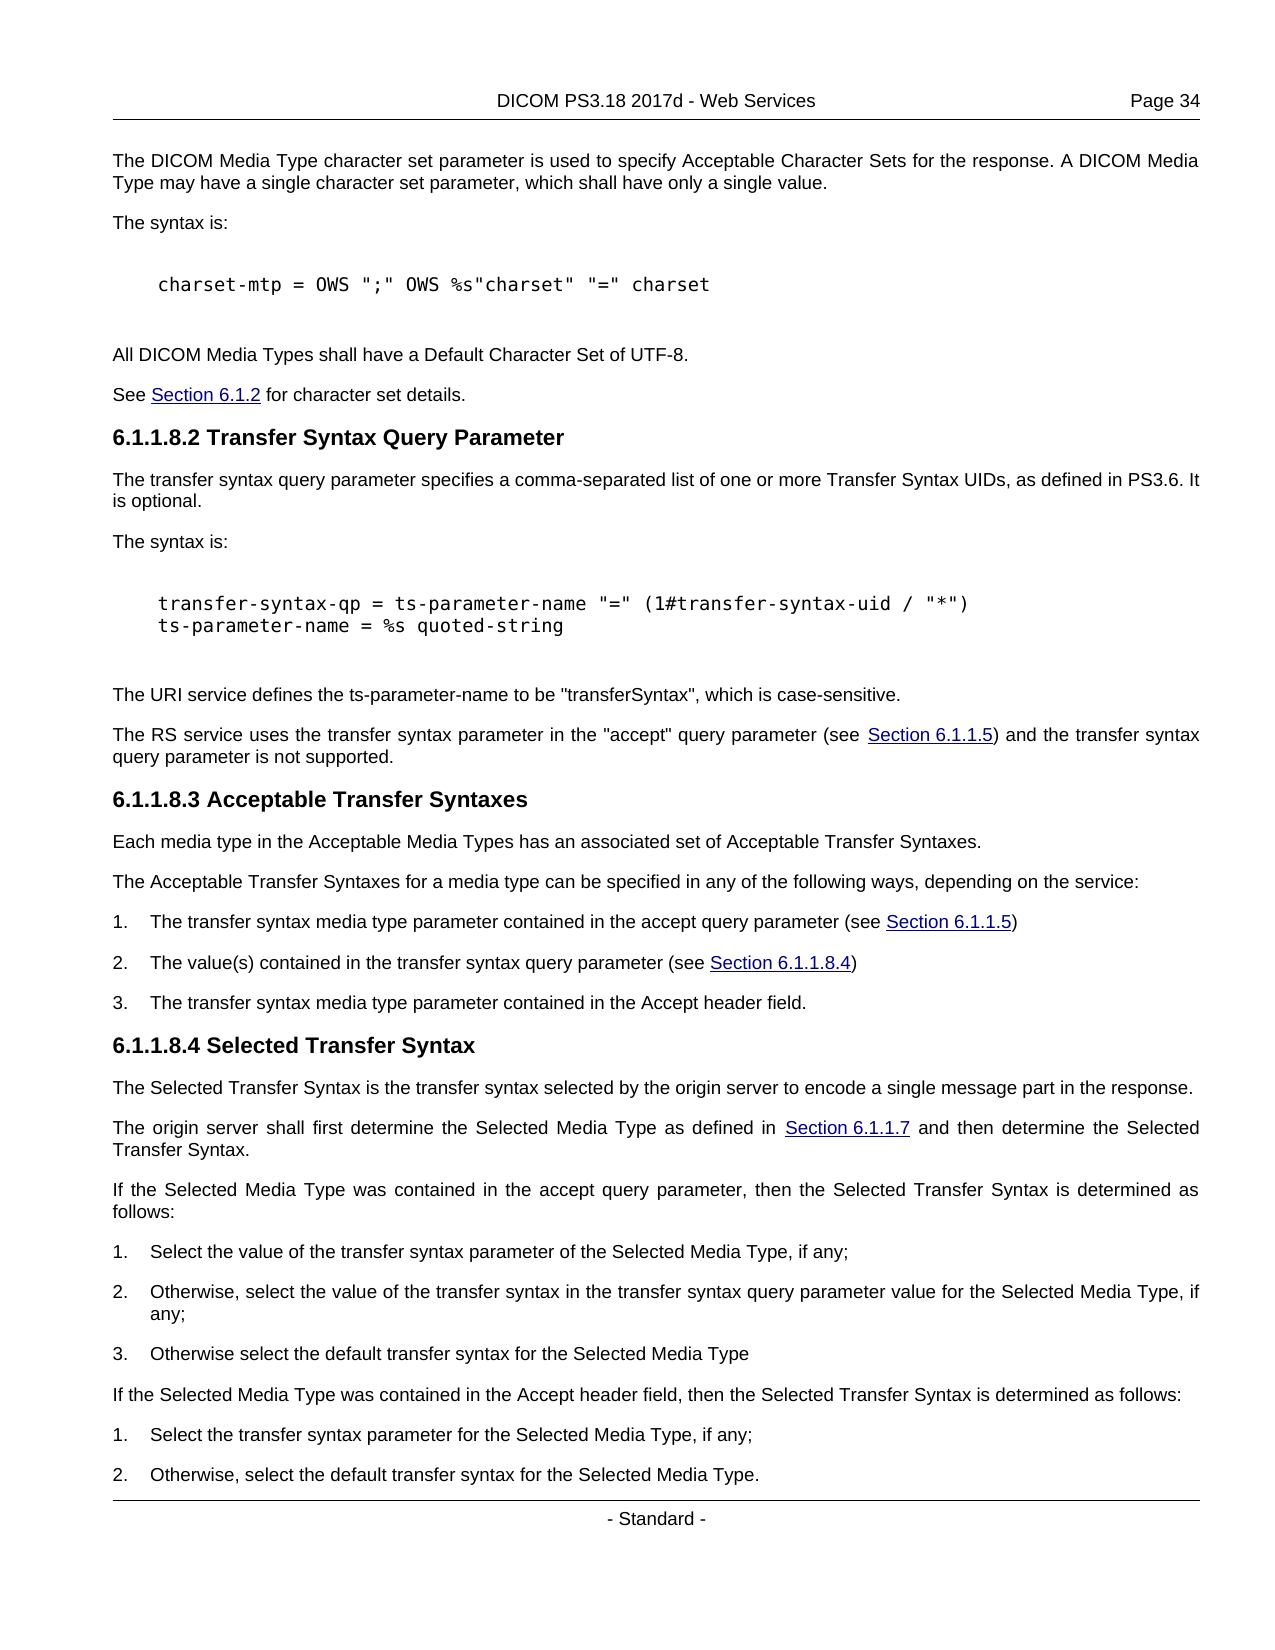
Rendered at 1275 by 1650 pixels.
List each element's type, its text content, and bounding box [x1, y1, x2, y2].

text charset-mtp = OWS ";" OWS %s"charset" "=" charset [112, 252, 1200, 325]
list Select the value of the transfer syntax parameter of the Selected Media Type, if any; [112, 1241, 1200, 1262]
list Otherwise select the default transfer syntax for the Selected Media Type [112, 1343, 1200, 1365]
text The syntax is: [112, 212, 1200, 233]
list The transfer syntax media type parameter contained in the accept query parameter (see Section 6.1.1.5) [112, 911, 1200, 933]
text If the Selected Media Type was contained in the Accept header field, then the Selected Transfer Syntax is determined as follows: [112, 1383, 1200, 1405]
text The Selected Transfer Syntax is the transfer syntax selected by the origin server to encode a single message part in the response. [112, 1077, 1200, 1098]
list The transfer syntax media type parameter contained in the Accept header field. [112, 992, 1200, 1013]
text The origin server shall first determine the Selected Media Type as defined in Section 6.1.1.7 and then determine the Selected Transfer Syntax. [112, 1117, 1200, 1160]
text The Acceptable Transfer Syntaxes for a media type can be specified in any of the following ways, depending on the service: [112, 871, 1200, 893]
text 6.1.1.8.4 Selected Transfer Syntax [112, 1032, 1200, 1058]
text transfer-syntax-qp = ts-parameter-name "=" (1#transfer-syntax-uid / "*") ts-parameter-name = %s quoted-string [112, 571, 1200, 665]
text 6.1.1.8.3 Acceptable Transfer Syntaxes [112, 786, 1200, 812]
text The RS service uses the transfer syntax parameter in the "accept" query parameter (see Section 6.1.1.5) and the transfer syntax query parameter is not supported. [112, 724, 1200, 767]
text 6.1.1.8.2 Transfer Syntax Query Parameter [112, 424, 1200, 450]
list Otherwise, select the default transfer syntax for the Selected Media Type. [112, 1464, 1200, 1486]
text The syntax is: [112, 531, 1200, 552]
text See Section 6.1.2 for character set details. [112, 384, 1200, 405]
list Select the transfer syntax parameter for the Selected Media Type, if any; [112, 1424, 1200, 1445]
text The DICOM Media Type character set parameter is used to specify Acceptable Character Sets for the response. A DICOM Media Type may have a single character set parameter, which shall have only a single value. [112, 150, 1200, 193]
list The value(s) contained in the transfer syntax query parameter (see Section 6.1.1.8.4) [112, 952, 1200, 973]
text The transfer syntax query parameter specifies a comma-separated list of one or more Transfer Syntax UIDs, as defined in PS3.6. It is optional. [112, 469, 1200, 512]
list Otherwise, select the value of the transfer syntax in the transfer syntax query parameter value for the Selected Media Type, if any; [112, 1281, 1200, 1324]
text Each media type in the Acceptable Media Types has an associated set of Acceptable Transfer Syntaxes. [112, 831, 1200, 852]
text The URI service defines the ts-parameter-name to be "transferSyntax", which is case-sensitive. [112, 684, 1200, 706]
text If the Selected Media Type was contained in the accept query parameter, then the Selected Transfer Syntax is determined as follows: [112, 1179, 1200, 1222]
text All DICOM Media Types shall have a Default Character Set of UTF-8. [112, 343, 1200, 365]
